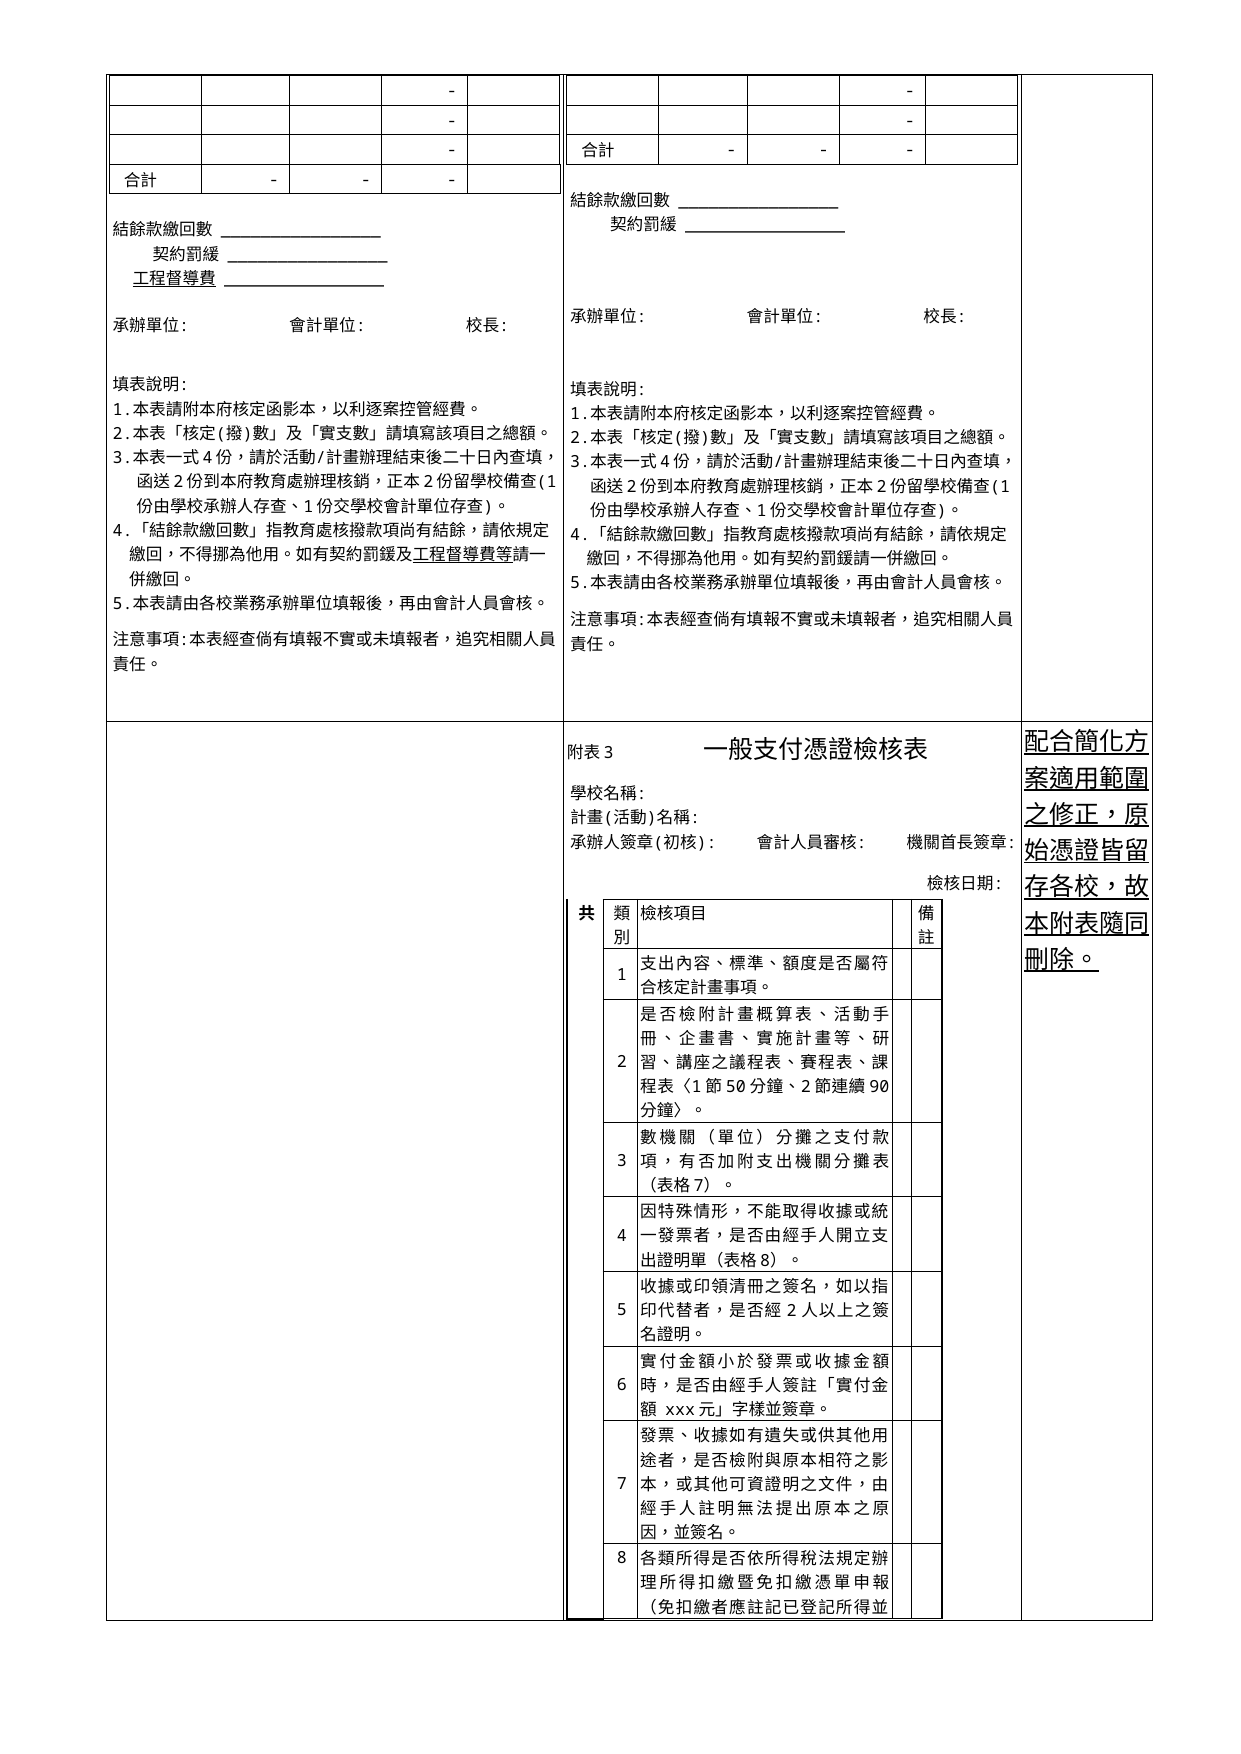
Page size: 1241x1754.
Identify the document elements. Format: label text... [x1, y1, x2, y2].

table_cell [912, 1347, 941, 1420]
table_cell [107, 722, 563, 1620]
table_cell [290, 135, 381, 164]
table_cell 發票、收據如有遺失或供其他用途者，是否檢附與原本相符之影本，或其他可資證明之文件，由經手人註明無法提出原本之原因，並簽名。 [638, 1421, 892, 1543]
table_cell 8 [604, 1544, 637, 1618]
table_cell 配合簡化方案適用範圍之修正，原始憑證皆留存各校，故本附表隨同刪除。 [1022, 722, 1152, 1620]
table_cell [893, 1544, 911, 1618]
table_cell [912, 1421, 941, 1543]
table_cell [893, 1197, 911, 1271]
table_cell 支出內容、標準、額度是否屬符合核定計畫事項。 [638, 949, 892, 998]
table_cell [893, 949, 911, 998]
table_cell 1 [604, 949, 637, 998]
table_cell - [748, 135, 839, 164]
table_cell [659, 106, 747, 134]
table_cell - [382, 76, 467, 104]
table_cell [893, 1123, 911, 1196]
table_cell 合計 [110, 165, 201, 193]
table_cell 3 [604, 1123, 637, 1196]
table_cell [893, 1347, 911, 1420]
table_cell [290, 106, 381, 134]
table_cell 收據或印領清冊之簽名，如以指印代替者，是否經2人以上之簽名證明。 [638, 1272, 892, 1346]
table_cell 附表3 一般支付憑證檢核表 學校名稱: 計畫(活動)名稱: 承辦人簽章(初核): 會計人員審核: 機關首長簽章: 檢核日期: [564, 722, 1021, 1620]
table_cell 2 [604, 1000, 637, 1122]
table_cell - [382, 165, 467, 193]
table_header 類 別 [604, 900, 637, 948]
table_cell - [382, 135, 467, 164]
table_cell 7 [604, 1421, 637, 1543]
table_cell [110, 106, 201, 134]
table_cell [912, 1544, 941, 1618]
table_cell [912, 1123, 941, 1196]
table_cell [468, 135, 559, 164]
table_cell - [840, 76, 925, 104]
table_header 檢核項目 [638, 900, 892, 948]
table_cell 是否檢附計畫概算表、活動手冊、企畫書、實施計畫等、研習、講座之議程表、賽程表、課程表〈1節50分鐘、2節連續90分鐘〉。 [638, 1000, 892, 1122]
table_cell [110, 135, 201, 164]
table_cell [912, 1000, 941, 1122]
table_cell [893, 1000, 911, 1122]
table_cell [110, 76, 201, 104]
table_cell [926, 76, 1017, 104]
table_header [893, 900, 911, 948]
table_cell [748, 76, 839, 104]
table_cell 4 [604, 1197, 637, 1271]
table_cell [893, 1421, 911, 1543]
table_header 共同性檢核項目 [568, 899, 603, 1618]
table_cell [912, 949, 941, 998]
table_cell [468, 76, 559, 104]
table_header 備 註 [912, 900, 941, 948]
table_cell - [840, 135, 925, 164]
table_cell [468, 165, 560, 193]
table_cell 實付金額小於發票或收據金額時，是否由經手人簽註「實付金額 xxx元」字樣並簽章。 [638, 1347, 892, 1420]
table_cell 各類所得是否依所得稅法規定辦理所得扣繳暨免扣繳憑單申報（免扣繳者應註記已登記所得並 [638, 1544, 892, 1618]
table_cell [912, 1272, 941, 1346]
table_cell - [840, 106, 925, 134]
table_cell [659, 76, 747, 104]
table_cell [748, 106, 839, 134]
table_cell [567, 106, 658, 134]
table_cell 因特殊情形，不能取得收據或統一發票者，是否由經手人開立支出證明單（表格8）。 [638, 1197, 892, 1271]
table_cell - [290, 165, 381, 193]
table_cell [202, 106, 289, 134]
table_cell [567, 76, 658, 104]
table_cell 結餘款繳回數 ________________ 契約罰緩 ________________ 承辦單位: 會計單位: 校長: 填表說明: 1.本表請附本府核定函影本，以利逐案控管經費。 2.本表「核定(撥)數」及「實支數」請填寫該項目之總額。 3.本表一式4份，請於活動/計畫辦理結束後二十日內查填， 函送2份到本府教育處辦理核銷，正本2份留學校備查(1 份由學校承辦人存查、1份交學校會計單位存查)。 4.「結餘款繳回數」指教育處核撥款項尚有結餘，請依規定 繳回，不得挪為他用。如有契約罰鍰請一併繳回。 5.本表請由各校業務承辦單位填報後，再由會計人員會核。 注意事項:本表經查倘有填報不實或未填報者，追究相關人員 責任。 [564, 75, 1021, 721]
table_cell 6 [604, 1347, 637, 1420]
table_cell [468, 106, 559, 134]
table_cell [893, 1272, 911, 1346]
table_cell - [382, 106, 467, 134]
table_cell 5 [604, 1272, 637, 1346]
table_cell [926, 106, 1017, 134]
table_cell [912, 1197, 941, 1271]
table_cell [1022, 75, 1152, 721]
table_cell [202, 135, 289, 164]
table_cell 合計 [567, 135, 658, 164]
table_cell [290, 76, 381, 104]
table_cell - [659, 135, 747, 164]
table_cell - [202, 165, 289, 193]
table_cell 數機關（單位）分攤之支付款項，有否加附支出機關分攤表（表格7）。 [638, 1123, 892, 1196]
table_cell 結餘款繳回數 ________________ 契約罰緩 ________________ 工程督導費 ________________ 承辦單位: 會計單位: 校長: 填表說明: 1.本表請附本府核定函影本，以利逐案控管經費。 2.本表「核定(撥)數」及「實支數」請填寫該項目之總額。 3.本表一式4份，請於活動/計畫辦理結束後二十日內查填， 函送2份到本府教育處辦理核銷，正本2份留學校備查(1 份由學校承辦人存查、1份交學校會計單位存查)。 4.「結餘款繳回數」指教育處核撥款項尚有結餘，請依規定 繳回，不得挪為他用。如有契約罰鍰及工程督導費等請一 併繳回。 5.本表請由各校業務承辦單位填報後，再由會計人員會核。 注意事項:本表經查倘有填報不實或未填報者，追究相關人員 責任。 [107, 75, 563, 721]
table_cell [202, 76, 289, 104]
table_cell [926, 135, 1017, 164]
